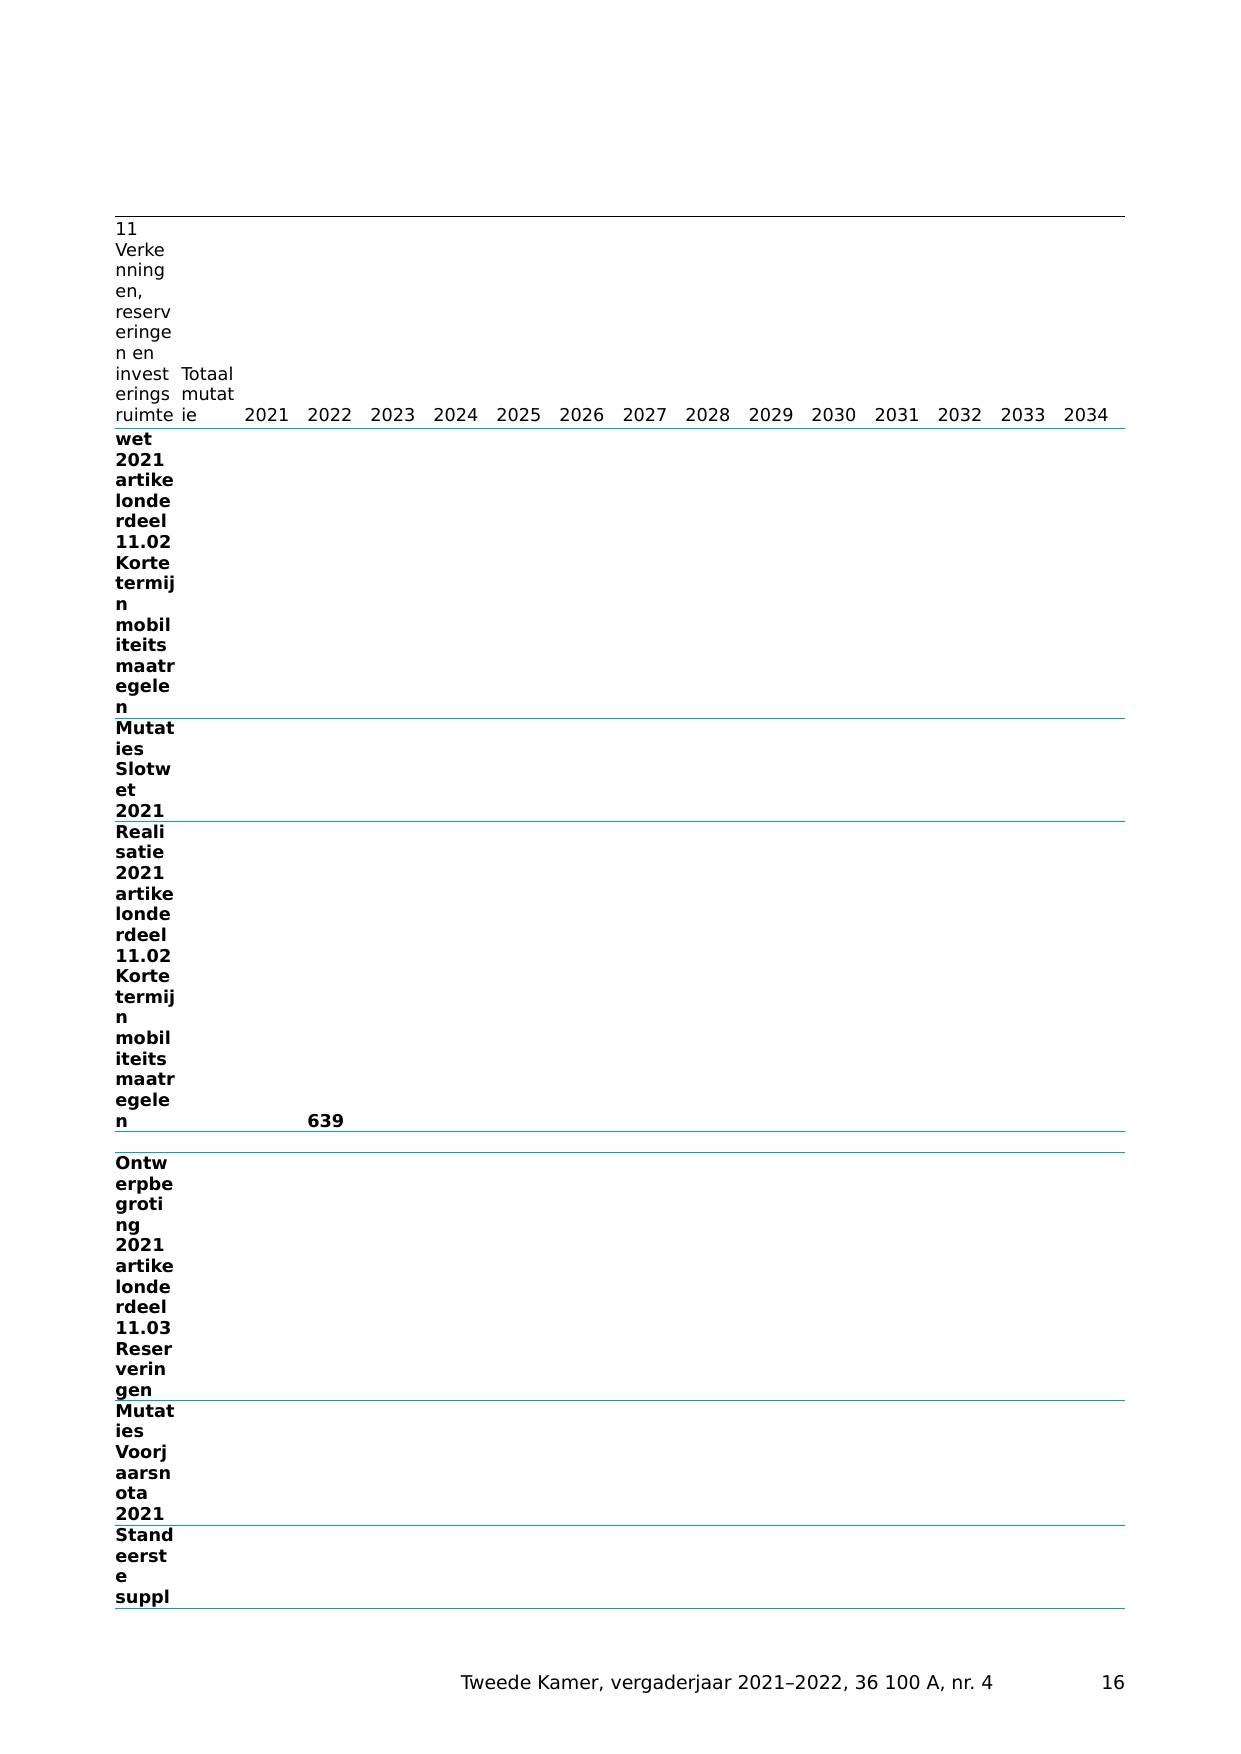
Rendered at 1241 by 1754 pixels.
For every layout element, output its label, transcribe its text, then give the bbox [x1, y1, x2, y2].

table_cell [1060, 429, 1125, 718]
table_cell [998, 429, 1060, 718]
table_cell [493, 822, 556, 1131]
table_cell [367, 1153, 430, 1400]
table_cell [682, 719, 745, 821]
table_cell [367, 429, 430, 718]
table_cell [493, 1526, 556, 1608]
table_cell 2032 [934, 217, 997, 428]
table_cell [178, 1153, 241, 1400]
table_cell [493, 719, 556, 821]
table_cell Mutaties Voorjaarsnota 2021 [115, 1401, 178, 1524]
table_cell [745, 1401, 808, 1524]
table_cell [871, 1153, 934, 1400]
table_cell [808, 429, 871, 718]
table_cell [808, 1132, 871, 1152]
table_cell [241, 1526, 304, 1608]
table_cell [115, 1132, 178, 1152]
table_cell [556, 1401, 619, 1524]
table_cell [998, 1526, 1060, 1608]
table_cell [304, 1526, 367, 1608]
table_cell [367, 719, 430, 821]
table_cell 2025 [493, 217, 556, 428]
table_cell [808, 1526, 871, 1608]
table_cell [998, 719, 1060, 821]
table_cell [241, 1153, 304, 1400]
table_cell [430, 719, 493, 821]
table_cell [745, 1526, 808, 1608]
table_cell [430, 429, 493, 718]
table_cell [808, 1401, 871, 1524]
table_cell [745, 1132, 808, 1152]
table_cell [430, 1132, 493, 1152]
table_cell [682, 822, 745, 1131]
table_cell [178, 429, 241, 718]
table_cell [682, 1401, 745, 1524]
table_cell [493, 1153, 556, 1400]
table_cell [871, 1132, 934, 1152]
table_cell [367, 1132, 430, 1152]
table_cell [556, 1153, 619, 1400]
table_cell [430, 1401, 493, 1524]
table_cell [178, 1526, 241, 1608]
table_cell [934, 1153, 997, 1400]
table_cell [998, 1153, 1060, 1400]
table_cell [808, 719, 871, 821]
table_cell [304, 1132, 367, 1152]
table_cell [304, 1153, 367, 1400]
table_cell [682, 1153, 745, 1400]
table_cell [367, 822, 430, 1131]
table_cell [934, 1132, 997, 1152]
table_cell 2034 [1060, 217, 1125, 428]
table_cell 2022 [304, 217, 367, 428]
table_cell [934, 822, 997, 1131]
table_cell [556, 1526, 619, 1608]
table_cell Stand eerste suppl [115, 1526, 178, 1608]
table_cell [871, 1526, 934, 1608]
table_cell 11 Verkenningen, reserveringen en investeringsruimte [115, 217, 178, 428]
table_cell [1060, 1153, 1125, 1400]
table_cell [556, 822, 619, 1131]
table_cell [1060, 719, 1125, 821]
table_cell [430, 822, 493, 1131]
table_cell [304, 1401, 367, 1524]
table_cell [430, 1526, 493, 1608]
table_cell [934, 1401, 997, 1524]
table_cell [619, 429, 682, 718]
table_cell 2026 [556, 217, 619, 428]
table_cell 2024 [430, 217, 493, 428]
table_cell [178, 1132, 241, 1152]
table_cell [1060, 1401, 1125, 1524]
table_cell [493, 1132, 556, 1152]
table_cell [619, 1401, 682, 1524]
table_cell [871, 1401, 934, 1524]
table_cell [682, 1526, 745, 1608]
table_cell [871, 429, 934, 718]
table_cell 639 [304, 822, 367, 1131]
table_cell [619, 1526, 682, 1608]
table_cell [808, 1153, 871, 1400]
table_cell 2033 [998, 217, 1060, 428]
table_cell [745, 1153, 808, 1400]
table_cell [493, 429, 556, 718]
table_cell [178, 822, 241, 1131]
table_cell [556, 429, 619, 718]
table_cell Mutaties Slotwet 2021 [115, 719, 178, 821]
table_cell Realisatie 2021 artikelonderdeel 11.02 Korte termijn mobiliteitsmaatregelen [115, 822, 178, 1131]
table_cell [556, 719, 619, 821]
table_cell [241, 1401, 304, 1524]
table_cell [998, 822, 1060, 1131]
table_cell 2031 [871, 217, 934, 428]
table_cell wet 2021 artikelonderdeel 11.02 Korte termijn mobiliteitsmaatregelen [115, 429, 178, 718]
table_cell [241, 429, 304, 718]
table_cell [745, 429, 808, 718]
table_cell [745, 822, 808, 1131]
table_cell [808, 822, 871, 1131]
table_cell Totaal mutatie [178, 217, 241, 428]
table_cell 2027 [619, 217, 682, 428]
table_cell [682, 1132, 745, 1152]
table_cell [934, 1526, 997, 1608]
table_cell 2028 [682, 217, 745, 428]
table_cell 2030 [808, 217, 871, 428]
table_cell [998, 1132, 1060, 1152]
table_cell [871, 822, 934, 1131]
table_cell [619, 1153, 682, 1400]
table_cell [241, 719, 304, 821]
table_cell [934, 429, 997, 718]
table_cell [1060, 1132, 1125, 1152]
table_cell [1060, 1526, 1125, 1608]
table_cell [241, 822, 304, 1131]
table_cell [178, 1401, 241, 1524]
table_cell 2021 [241, 217, 304, 428]
table_header Tabel 2 Artikel 11 Verkenningen, reserveringen en investeringsruimte [115, 191, 1125, 216]
table_cell [178, 719, 241, 821]
table_cell [682, 429, 745, 718]
table_cell [871, 719, 934, 821]
table_cell 2023 [367, 217, 430, 428]
table_cell [241, 1132, 304, 1152]
table_cell [619, 719, 682, 821]
table_cell [934, 719, 997, 821]
table_cell [998, 1401, 1060, 1524]
table_cell Ontwerpbegroting 2021 artikelonderdeel 11.03 Reserveringen [115, 1153, 178, 1400]
table_cell [493, 1401, 556, 1524]
table_cell [619, 1132, 682, 1152]
table_cell [745, 719, 808, 821]
table_cell 2029 [745, 217, 808, 428]
table_cell [619, 822, 682, 1131]
table_cell [304, 719, 367, 821]
table_cell [1060, 822, 1125, 1131]
table_cell [304, 429, 367, 718]
table_cell [430, 1153, 493, 1400]
table_cell [367, 1401, 430, 1524]
table_cell [556, 1132, 619, 1152]
table_cell [367, 1526, 430, 1608]
